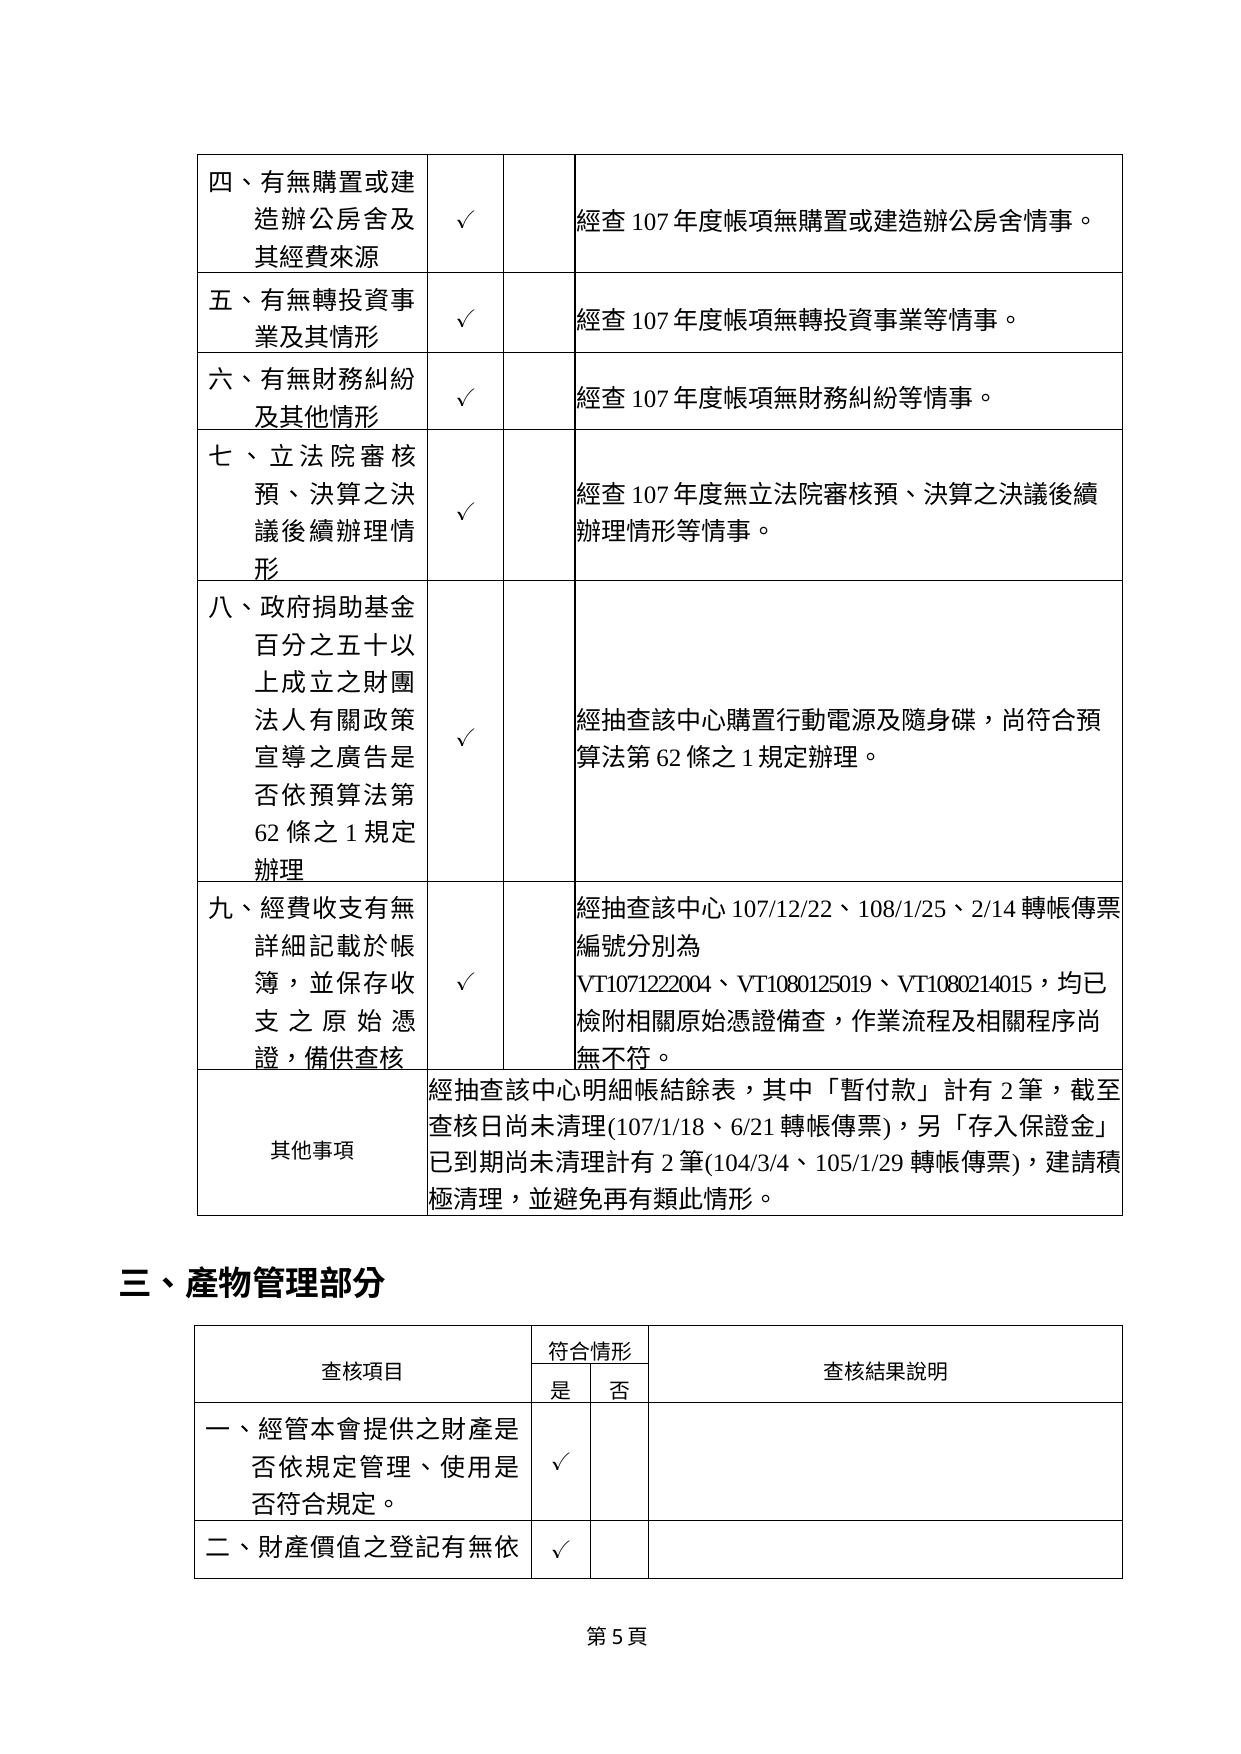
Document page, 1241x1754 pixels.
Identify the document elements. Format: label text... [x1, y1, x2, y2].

table_cell ✓ [428, 273, 503, 352]
table_cell [504, 353, 574, 429]
table_cell 四、有無購置或建造辦公房舍及其經費來源 [198, 155, 427, 272]
table_cell 經查107年度帳項無財務糾紛等情事。 [576, 353, 1122, 429]
table_cell 否 [591, 1364, 648, 1402]
table_cell 經查107年度帳項無購置或建造辦公房舍情事。 [576, 155, 1122, 272]
table_cell 九、經費收支有無詳細記載於帳簿，並保存收支之原始憑證，備供查核 [198, 882, 427, 1069]
table_cell 二、財產價值之登記有無依 [195, 1521, 531, 1578]
table_cell [591, 1521, 648, 1578]
table_cell 五、有無轉投資事業及其情形 [198, 273, 427, 352]
table_cell [504, 581, 574, 881]
subtitle 三、產物管理部分 [118, 1237, 1116, 1312]
table_cell 經抽查該中心購置行動電源及隨身碟，尚符合預算法第62條之1規定辦理。 [576, 581, 1122, 881]
table_cell 一、經管本會提供之財產是否依規定管理、使用是否符合規定。 [195, 1403, 531, 1520]
table_cell [504, 155, 574, 272]
table_cell ✓ [532, 1521, 590, 1578]
table_cell ✓ [428, 155, 503, 272]
table_cell 經查107年度無立法院審核預、決算之決議後續辦理情形等情事。 [576, 430, 1122, 580]
table_cell ✓ [532, 1403, 590, 1520]
table_header 符合情形 [532, 1326, 648, 1363]
table_cell [504, 430, 574, 580]
table_cell [504, 882, 574, 1069]
table_cell 經抽查該中心107/12/22、108/1/25、2/14轉帳傳票編號分別為VT1071222004、VT1080125019、VT1080214015，均已檢附相關原始憑證備查，作業流程及相關程序尚無不符。 [576, 882, 1122, 1069]
table_cell [504, 273, 574, 352]
table_cell [649, 1521, 1122, 1578]
table_cell 六、有無財務糾紛及其他情形 [198, 353, 427, 429]
table_header 查核項目 [195, 1326, 531, 1402]
table_cell [649, 1403, 1122, 1520]
table_cell 是 [532, 1364, 590, 1402]
table_cell [591, 1403, 648, 1520]
table_cell ✓ [428, 430, 503, 580]
table_cell ✓ [428, 882, 503, 1069]
table_cell 其他事項 [198, 1070, 427, 1215]
table_cell 七、立法院審核預、決算之決議後續辦理情形 [198, 430, 427, 580]
table_cell ✓ [428, 353, 503, 429]
table_cell 經查107年度帳項無轉投資事業等情事。 [576, 273, 1122, 352]
table_header 查核結果說明 [649, 1326, 1122, 1402]
table_cell 經抽查該中心明細帳結餘表，其中「暫付款」計有2筆，截至查核日尚未清理(107/1/18、6/21轉帳傳票)，另「存入保證金」已到期尚未清理計有2筆(104/3/4、105/1/29 轉帳傳票)，建請積極清理，並避免再有類此情形。 [428, 1070, 1122, 1215]
table_cell 八、政府捐助基金百分之五十以上成立之財團法人有關政策宣導之廣告是否依預算法第62條之1規定辦理 [198, 581, 427, 881]
table_cell ✓ [428, 581, 503, 881]
